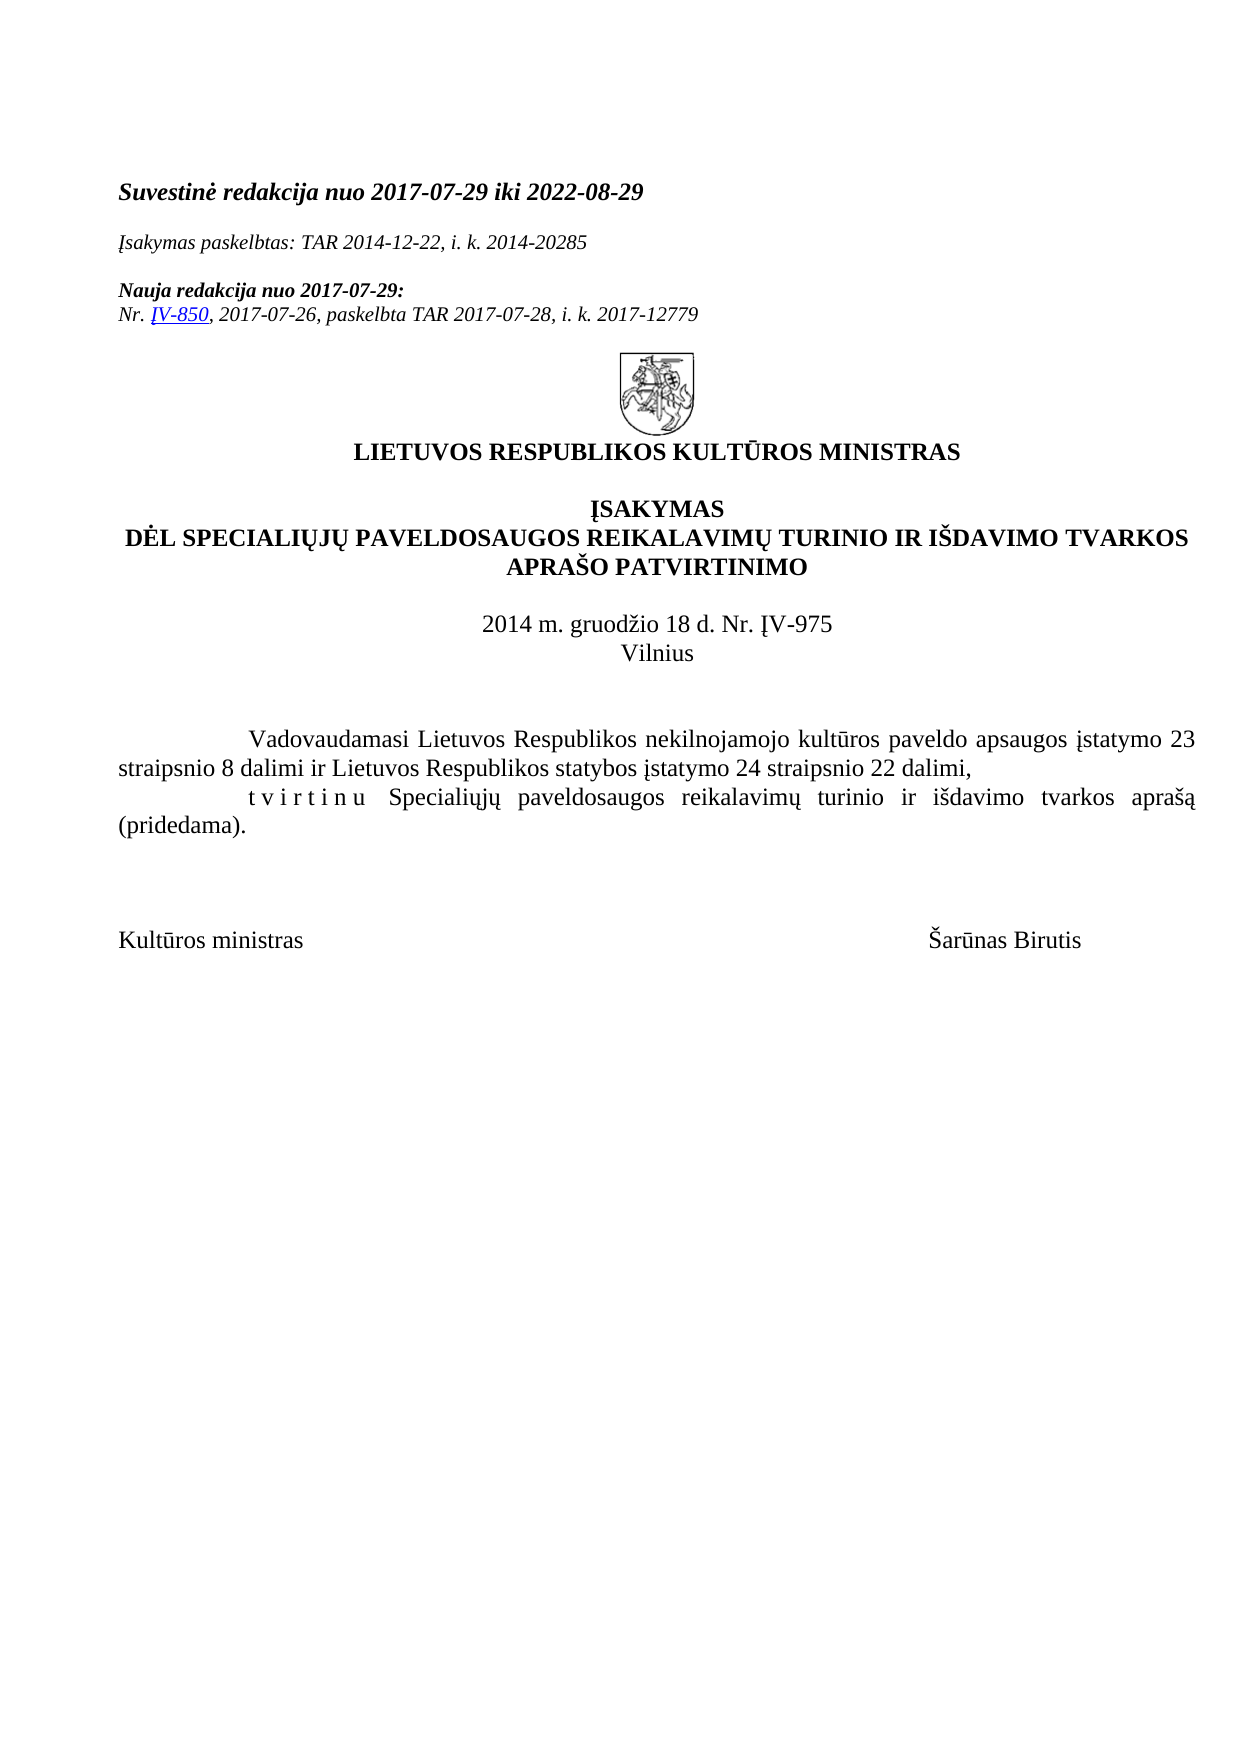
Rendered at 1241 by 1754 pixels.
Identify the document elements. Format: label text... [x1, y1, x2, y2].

text Suvestinė redakcija nuo 2017-07-29 iki 2022-08-29 [118, 177, 1196, 206]
text Nr. ĮV-850, 2017-07-26, paskelbta TAR 2017-07-28, i. k. 2017-12779 [118, 302, 1196, 326]
text tvirtinu Specialiųjų paveldosaugos reikalavimų turinio ir išdavimo tvarkos aprašą (pridedama). [118, 782, 1196, 839]
text Įsakymas paskelbtas: TAR 2014-12-22, i. k. 2014-20285 [118, 230, 1196, 254]
text Nauja redakcija nuo 2017-07-29: [118, 278, 1196, 302]
text LIETUVOS RESPUBLIKOS KULTŪROS MINISTRAS [118, 437, 1196, 465]
text 2014 m. gruodžio 18 d. Nr. ĮV-975 [118, 609, 1196, 638]
text Vadovaudamasi Lietuvos Respublikos nekilnojamojo kultūros paveldo apsaugos įstatymo 23 straipsnio 8 dalimi ir Lietuvos Respublikos statybos įstatymo 24 straipsnio 22 dalimi, [118, 724, 1196, 782]
text Vilnius [118, 638, 1196, 667]
text Kultūros ministras Šarūnas Birutis [118, 925, 1196, 954]
text DĖL SPECIALIŲJŲ PAVELDOSAUGOS REIKALAVIMŲ TURINIO IR IŠDAVIMO TVARKOS APRAŠO PATVIRTINIMO [118, 523, 1196, 580]
text ĮSAKYMAS [118, 494, 1196, 523]
